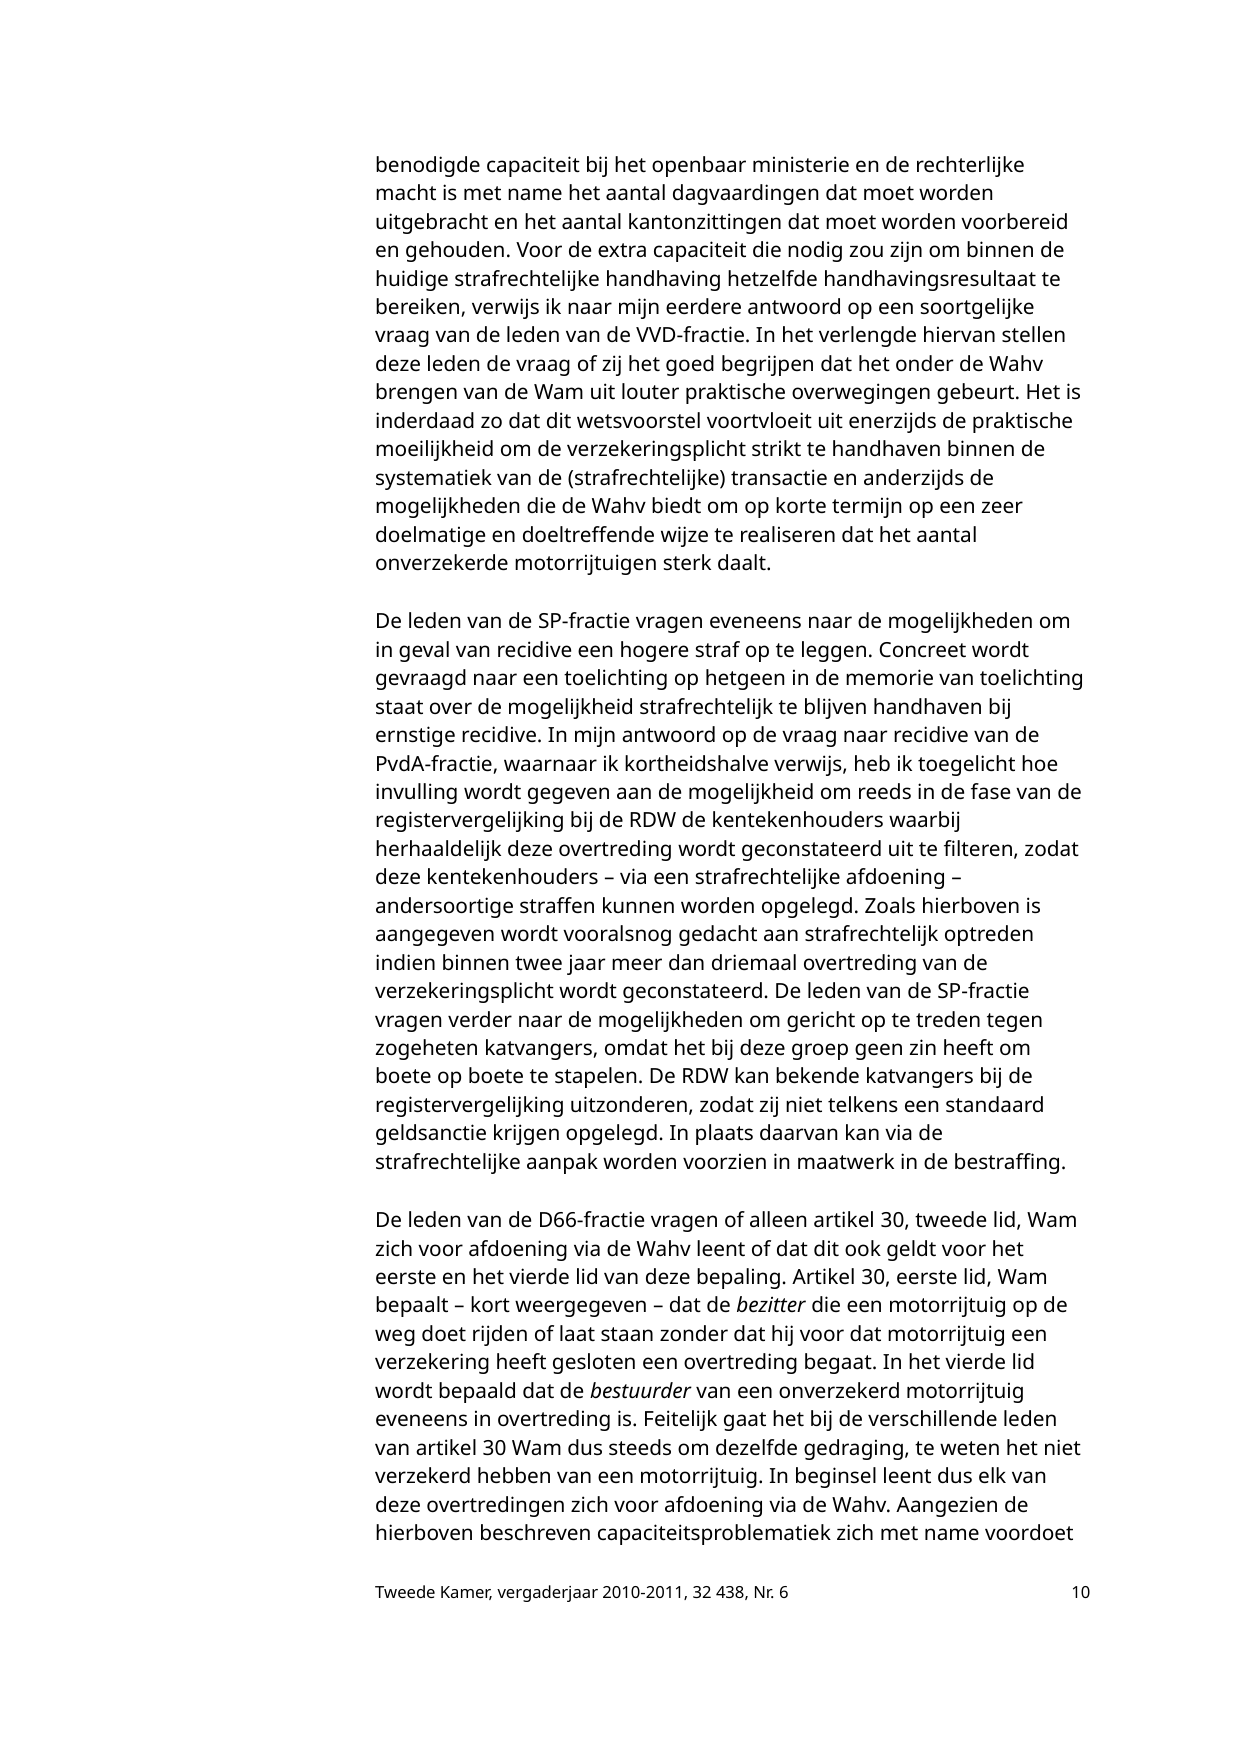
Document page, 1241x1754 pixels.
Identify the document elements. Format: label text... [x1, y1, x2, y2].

text De leden van de SP-fractie vragen eveneens naar de mogelijkheden om in geval van recidive een hogere straf op te leggen. Concreet wordt gevraagd naar een toelichting op hetgeen in de memorie van toelichting staat over de mogelijkheid strafrechtelijk te blijven handhaven bij ernstige recidive. In mijn antwoord op de vraag naar recidive van de PvdA-fractie, waarnaar ik kortheidshalve verwijs, heb ik toegelicht hoe invulling wordt gegeven aan de mogelijkheid om reeds in de fase van de registervergelijking bij de RDW de kentekenhouders waarbij herhaaldelijk deze overtreding wordt geconstateerd uit te filteren, zodat deze kentekenhouders – via een strafrechtelijke afdoening – andersoortige straffen kunnen worden opgelegd. Zoals hierboven is aangegeven wordt vooralsnog gedacht aan strafrechtelijk optreden indien binnen twee jaar meer dan driemaal overtreding van de verzekeringsplicht wordt geconstateerd. De leden van de SP-fractie vragen verder naar de mogelijkheden om gericht op te treden tegen zogeheten katvangers, omdat het bij deze groep geen zin heeft om boete op boete te stapelen. De RDW kan bekende katvangers bij de registervergelijking uitzonderen, zodat zij niet telkens een standaard geldsanctie krijgen opgelegd. In plaats daarvan kan via de strafrechtelijke aanpak worden voorzien in maatwerk in de bestraffing. [375, 607, 1090, 1175]
text De leden van de D66-fractie vragen of alleen artikel 30, tweede lid, Wam zich voor afdoening via de Wahv leent of dat dit ook geldt voor het eerste en het vierde lid van deze bepaling. Artikel 30, eerste lid, Wam bepaalt – kort weergegeven – dat de bezitter die een motorrijtuig op de weg doet rijden of laat staan zonder dat hij voor dat motorrijtuig een verzekering heeft gesloten een overtreding begaat. In het vierde lid wordt bepaald dat de bestuurder van een onverzekerd motorrijtuig eveneens in overtreding is. Feitelijk gaat het bij de verschillende leden van artikel 30 Wam dus steeds om dezelfde gedraging, te weten het niet verzekerd hebben van een motorrijtuig. In beginsel leent dus elk van deze overtredingen zich voor afdoening via de Wahv. Aangezien de hierboven beschreven capaciteitsproblematiek zich met name voordoet [375, 1205, 1090, 1547]
text benodigde capaciteit bij het openbaar ministerie en de rechterlijke macht is met name het aantal dagvaardingen dat moet worden uitgebracht en het aantal kantonzittingen dat moet worden voorbereid en gehouden. Voor de extra capaciteit die nodig zou zijn om binnen de huidige strafrechtelijke handhaving hetzelfde handhavingsresultaat te bereiken, verwijs ik naar mijn eerdere antwoord op een soortgelijke vraag van de leden van de VVD-fractie. In het verlengde hiervan stellen deze leden de vraag of zij het goed begrijpen dat het onder de Wahv brengen van de Wam uit louter praktische overwegingen gebeurt. Het is inderdaad zo dat dit wetsvoorstel voortvloeit uit enerzijds de praktische moeilijkheid om de verzekeringsplicht strikt te handhaven binnen de systematiek van de (strafrechtelijke) transactie en anderzijds de mogelijkheden die de Wahv biedt om op korte termijn op een zeer doelmatige en doeltreffende wijze te realiseren dat het aantal onverzekerde motorrijtuigen sterk daalt. [375, 150, 1090, 577]
